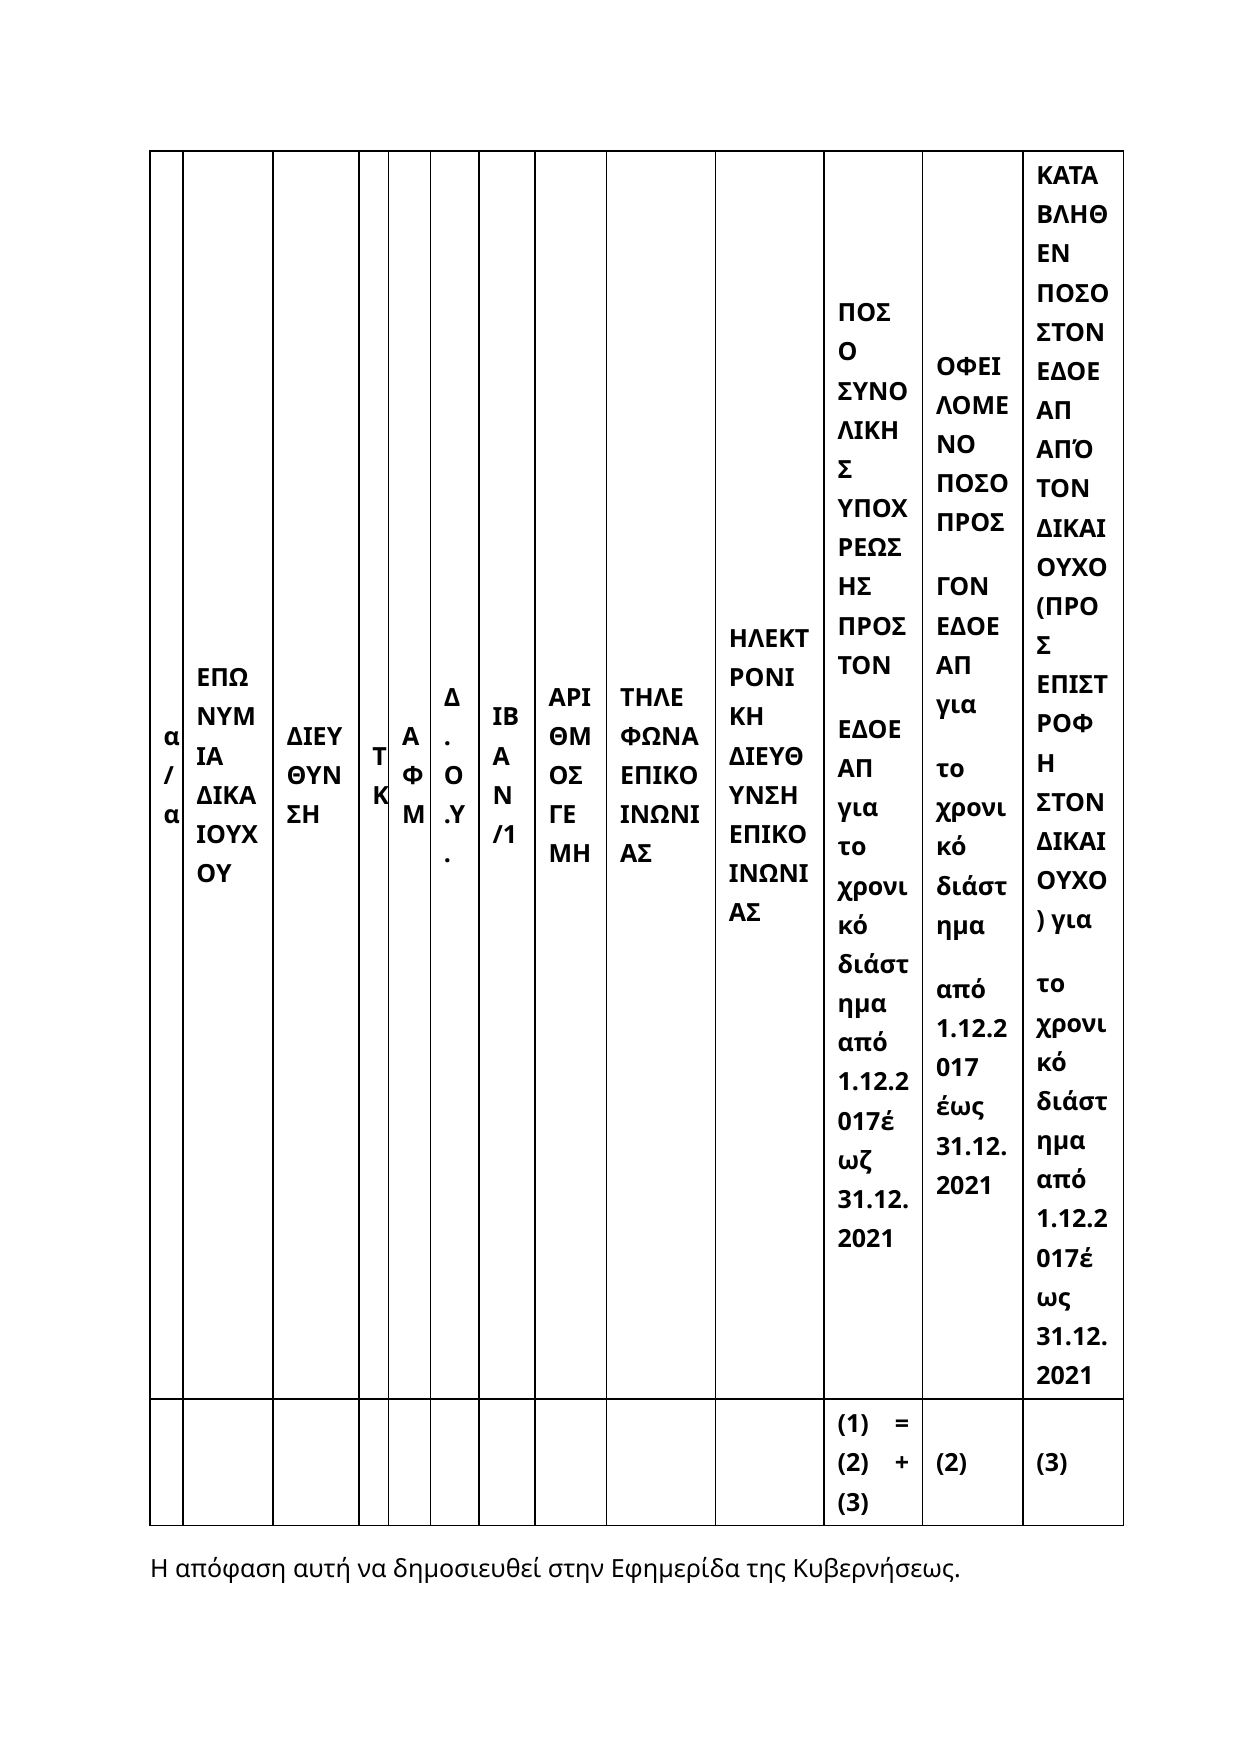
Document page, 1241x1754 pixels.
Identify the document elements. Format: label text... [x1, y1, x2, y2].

table_cell (1) = (2) + (3) [825, 1400, 922, 1524]
table_cell [184, 1400, 272, 1524]
table_cell [480, 1400, 534, 1524]
table_cell (2) [923, 1400, 1022, 1524]
table_header ΤΗΛΕΦΩΝΑ ΕΠΙΚΟΙΝΩΝΙΑΣ [607, 152, 715, 1398]
table_header ΕΠΩΝΥΜΙΑ ΔΙΚΑΙΟΥΧΟΥ [184, 152, 272, 1398]
table_cell [716, 1400, 823, 1524]
table_header ΤΚ [360, 152, 388, 1398]
table_cell [151, 1400, 182, 1524]
table_cell [607, 1400, 715, 1524]
table_header ΙΒΑΝ/1 [480, 152, 534, 1398]
table_header α/α [151, 152, 182, 1398]
table_cell [360, 1400, 388, 1524]
table_header ΔΙΕΥΘΥΝΣΗ [274, 152, 358, 1398]
table_cell [536, 1400, 606, 1524]
table_header ΚΑΤΑΒΛΗΘΕΝ ΠΟΣΟ ΣΤΟΝ ΕΔΟΕΑΠ ΑΠΌ ΤΟΝ ΔΙΚΑΙΟΥΧΟ (ΠΡΟΣ ΕΠΙΣΤΡΟΦΗ ΣΤΟΝ ΔΙΚΑΙΟΥΧΟ) για το χρονικό διάστημα από 1.12.2017έως 31.12.2021 [1024, 152, 1123, 1398]
table_cell [389, 1400, 430, 1524]
table_header Δ.Ο.Υ. [431, 152, 478, 1398]
table_cell [274, 1400, 358, 1524]
text Η απόφαση αυτή να δημοσιευθεί στην Εφημερίδα της Κυβερνήσεως. [150, 1551, 1090, 1585]
table_header ΑΦΜ [389, 152, 430, 1398]
table_header ΠΟΣΟ ΣΥΝΟΛΙΚΗΣ ΥΠΟΧΡΕΩΣΗΣ ΠΡΟΣ ΤΟΝ ΕΔΟΕΑΠ για το χρονικό διάστημα από 1.12.2017έωζ 31.12.2021 [825, 152, 922, 1398]
table_header ΗΛΕΚΤΡΟΝΙΚΗ ΔΙΕΥΘΥΝΣΗ ΕΠΙΚΟΙΝΩΝΙΑΣ [716, 152, 823, 1398]
table_header ΟΦΕΙΛΟΜΕΝΟ ΠΟΣΟ ΠΡΟΣ ΓΟΝ ΕΔΟΕΑΠ για το χρονικό διάστημα από 1.12.2017 έως 31.12.2021 [923, 152, 1022, 1398]
table_cell (3) [1024, 1400, 1123, 1524]
table_header ΑΡΙΘΜΟΣ ΓΕΜΗ [536, 152, 606, 1398]
table_cell [431, 1400, 478, 1524]
